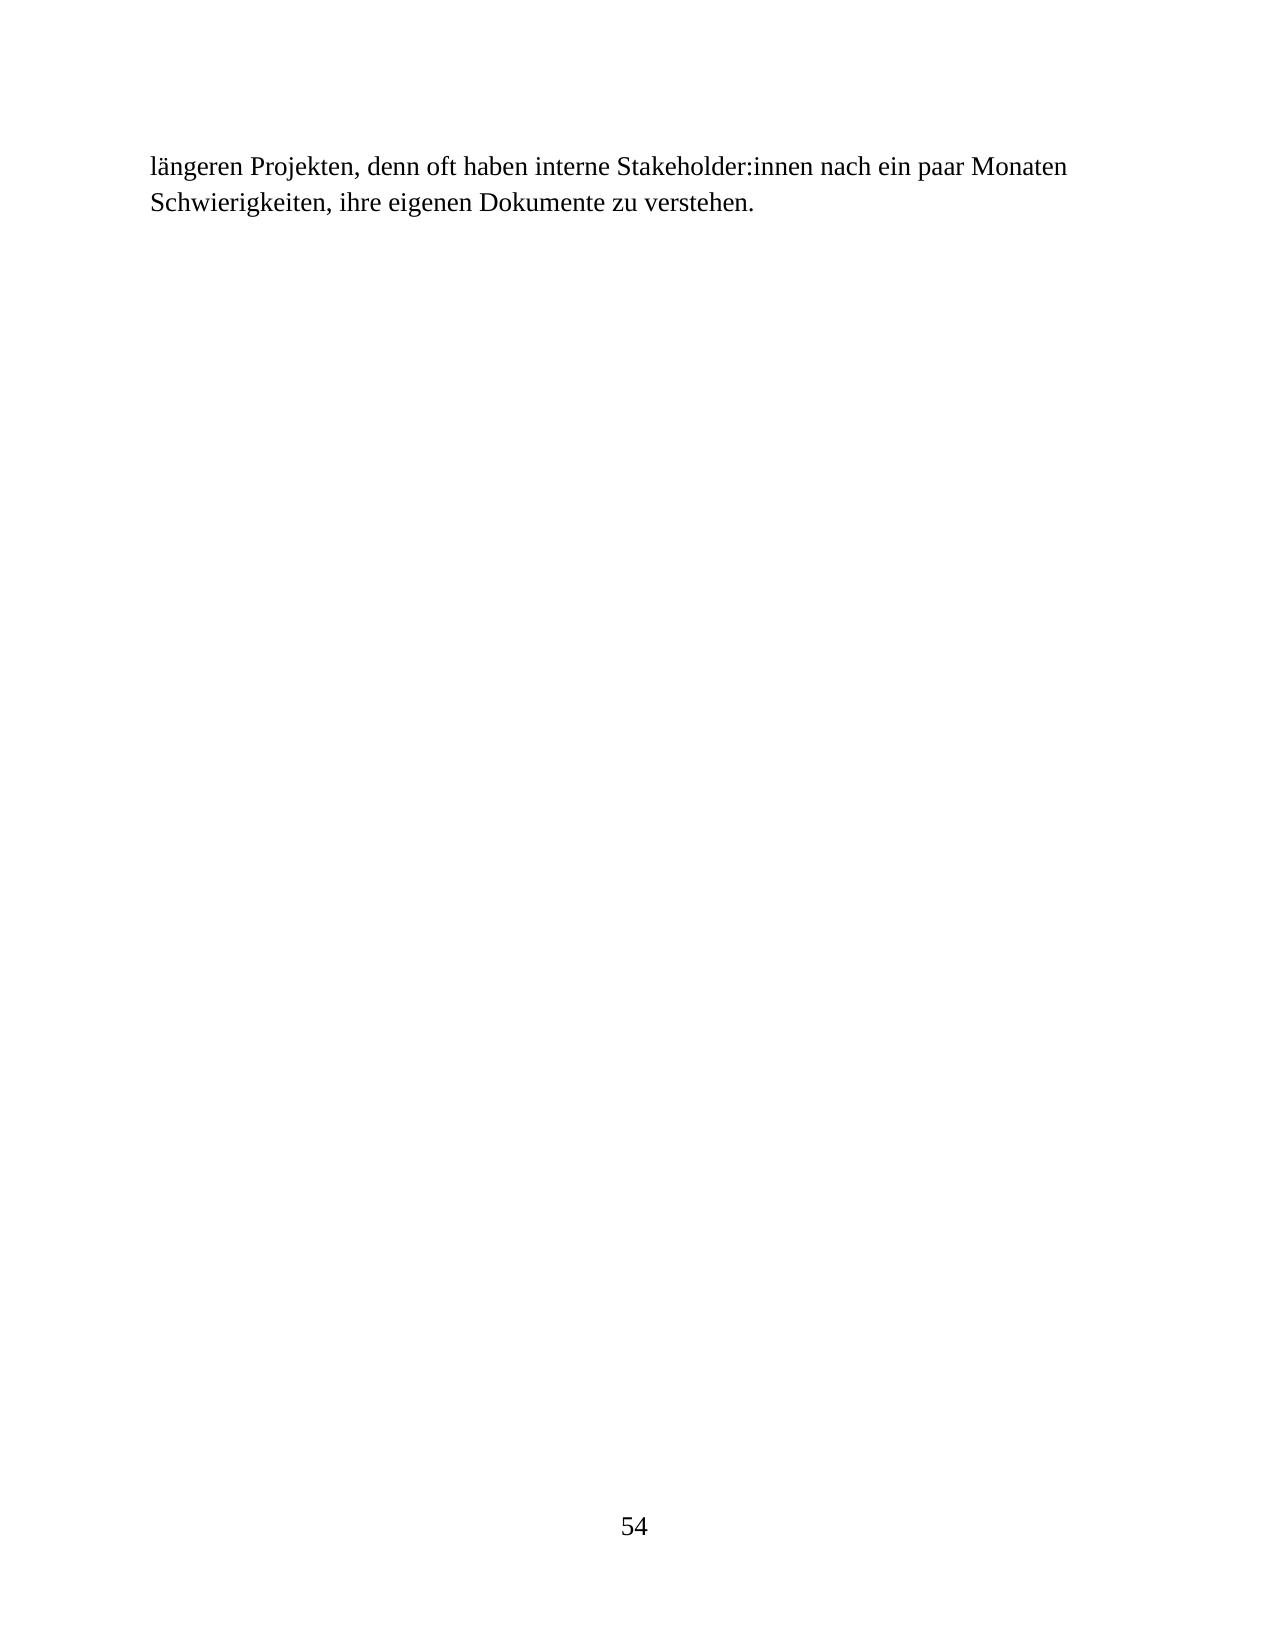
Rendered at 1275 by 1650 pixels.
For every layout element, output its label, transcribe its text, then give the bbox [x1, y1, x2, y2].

text längeren Projekten, denn oft haben interne Stakeholder:innen nach ein paar Monaten Schwierigkeiten, ihre eigenen Dokumente zu verstehen. [150, 150, 1125, 217]
